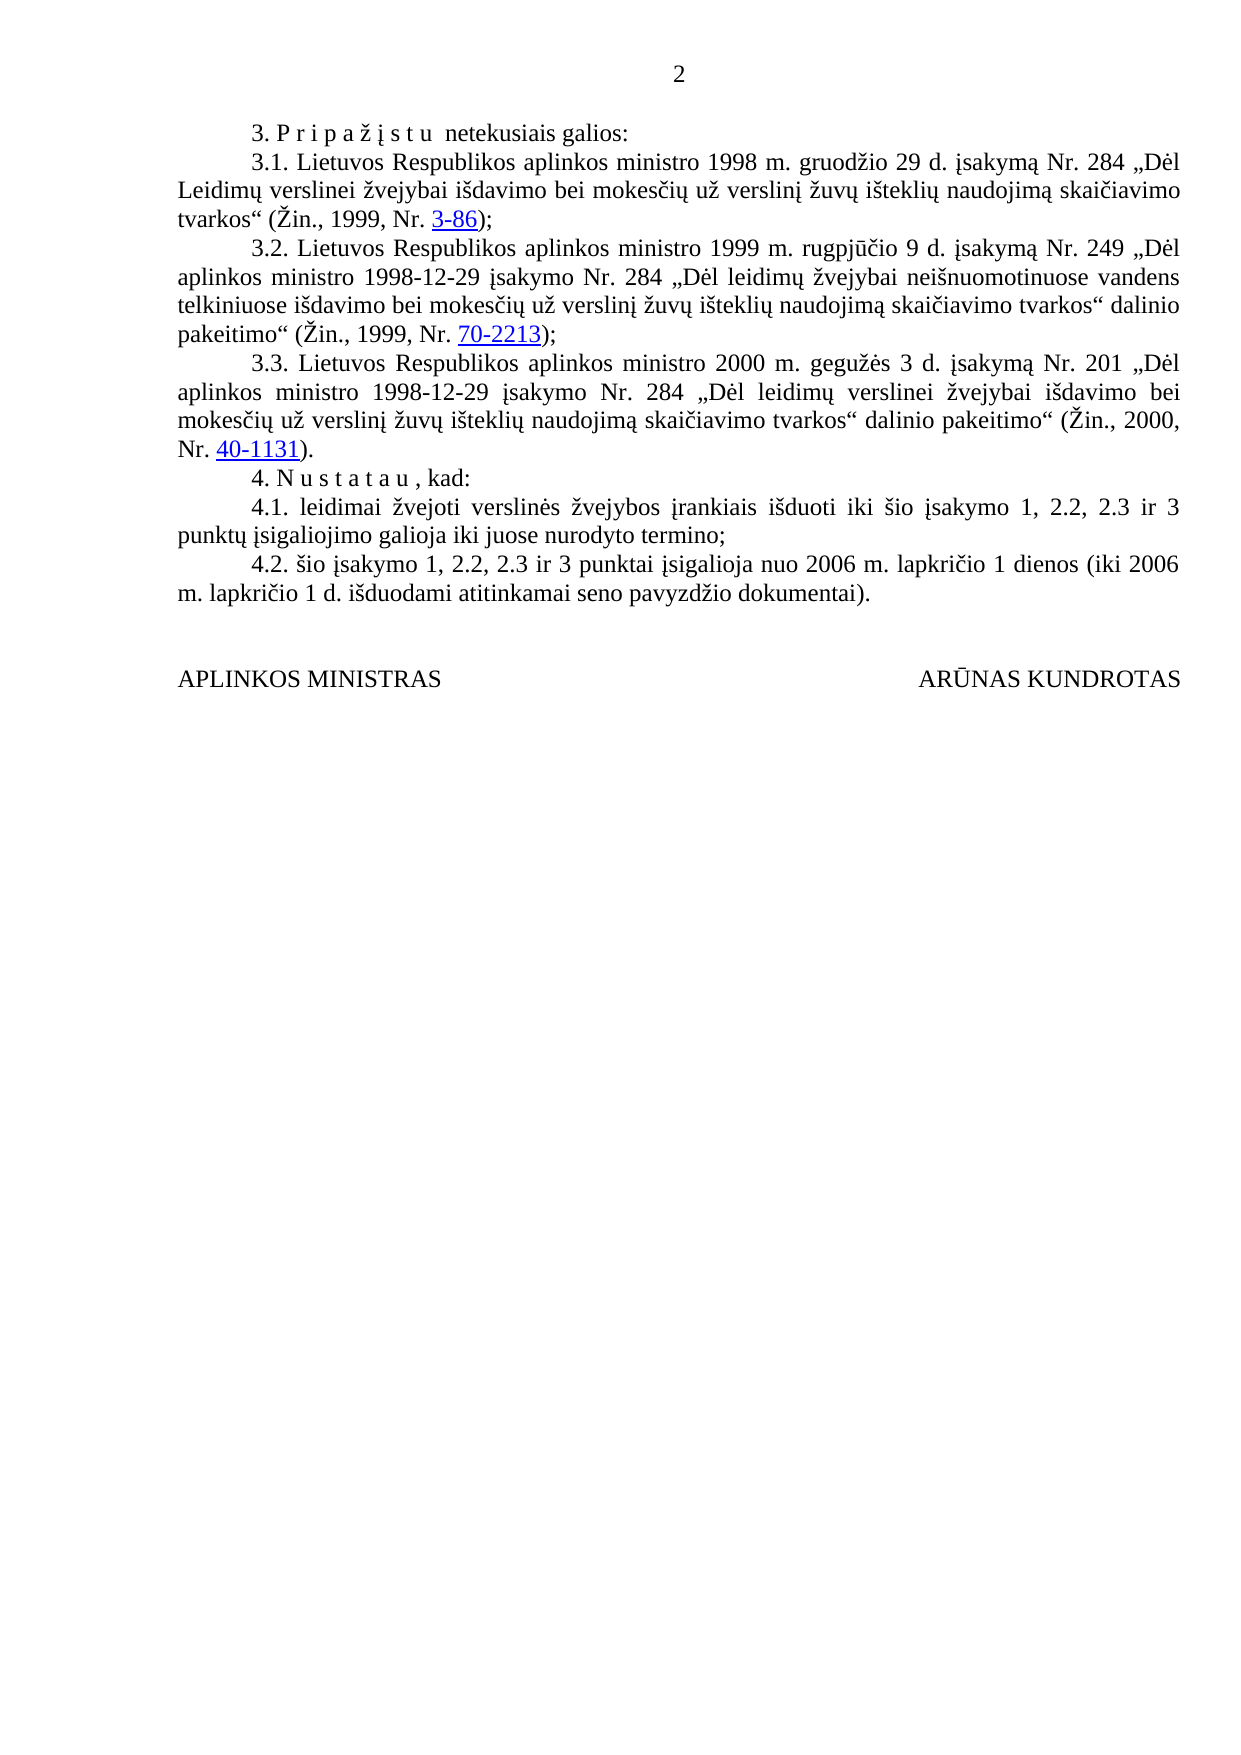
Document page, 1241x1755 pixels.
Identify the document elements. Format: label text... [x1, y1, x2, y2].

text 3.2. Lietuvos Respublikos aplinkos ministro 1999 m. rugpjūčio 9 d. įsakymą Nr. 249 „Dėl aplinkos ministro 1998-12-29 įsakymo Nr. 284 „Dėl leidimų žvejybai neišnuomotinuose vandens telkiniuose išdavimo bei mokesčių už verslinį žuvų išteklių naudojimą skaičiavimo tvarkos“ dalinio pakeitimo“ (Žin., 1999, Nr. 70-2213); [177, 233, 1181, 348]
text 3.1. Lietuvos Respublikos aplinkos ministro 1998 m. gruodžio 29 d. įsakymą Nr. 284 „Dėl Leidimų verslinei žvejybai išdavimo bei mokesčių už verslinį žuvų išteklių naudojimą skaičiavimo tvarkos“ (Žin., 1999, Nr. 3-86); [177, 147, 1181, 233]
text APLINKOS MINISTRAS ARŪNAS KUNDROTAS [177, 664, 1181, 693]
text 4.1. leidimai žvejoti verslinės žvejybos įrankiais išduoti iki šio įsakymo 1, 2.2, 2.3 ir 3 punktų įsigaliojimo galioja iki juose nurodyto termino; [177, 492, 1181, 549]
text 4. Nustatau, kad: [177, 463, 1181, 492]
text 3.3. Lietuvos Respublikos aplinkos ministro 2000 m. gegužės 3 d. įsakymą Nr. 201 „Dėl aplinkos ministro 1998-12-29 įsakymo Nr. 284 „Dėl leidimų verslinei žvejybai išdavimo bei mokesčių už verslinį žuvų išteklių naudojimą skaičiavimo tvarkos“ dalinio pakeitimo“ (Žin., 2000, Nr. 40-1131). [177, 348, 1181, 463]
text 3. Pripažįstu netekusiais galios: [177, 118, 1181, 147]
text 4.2. šio įsakymo 1, 2.2, 2.3 ir 3 punktai įsigalioja nuo 2006 m. lapkričio 1 dienos (iki 2006 m. lapkričio 1 d. išduodami atitinkamai seno pavyzdžio dokumentai). [177, 549, 1181, 607]
